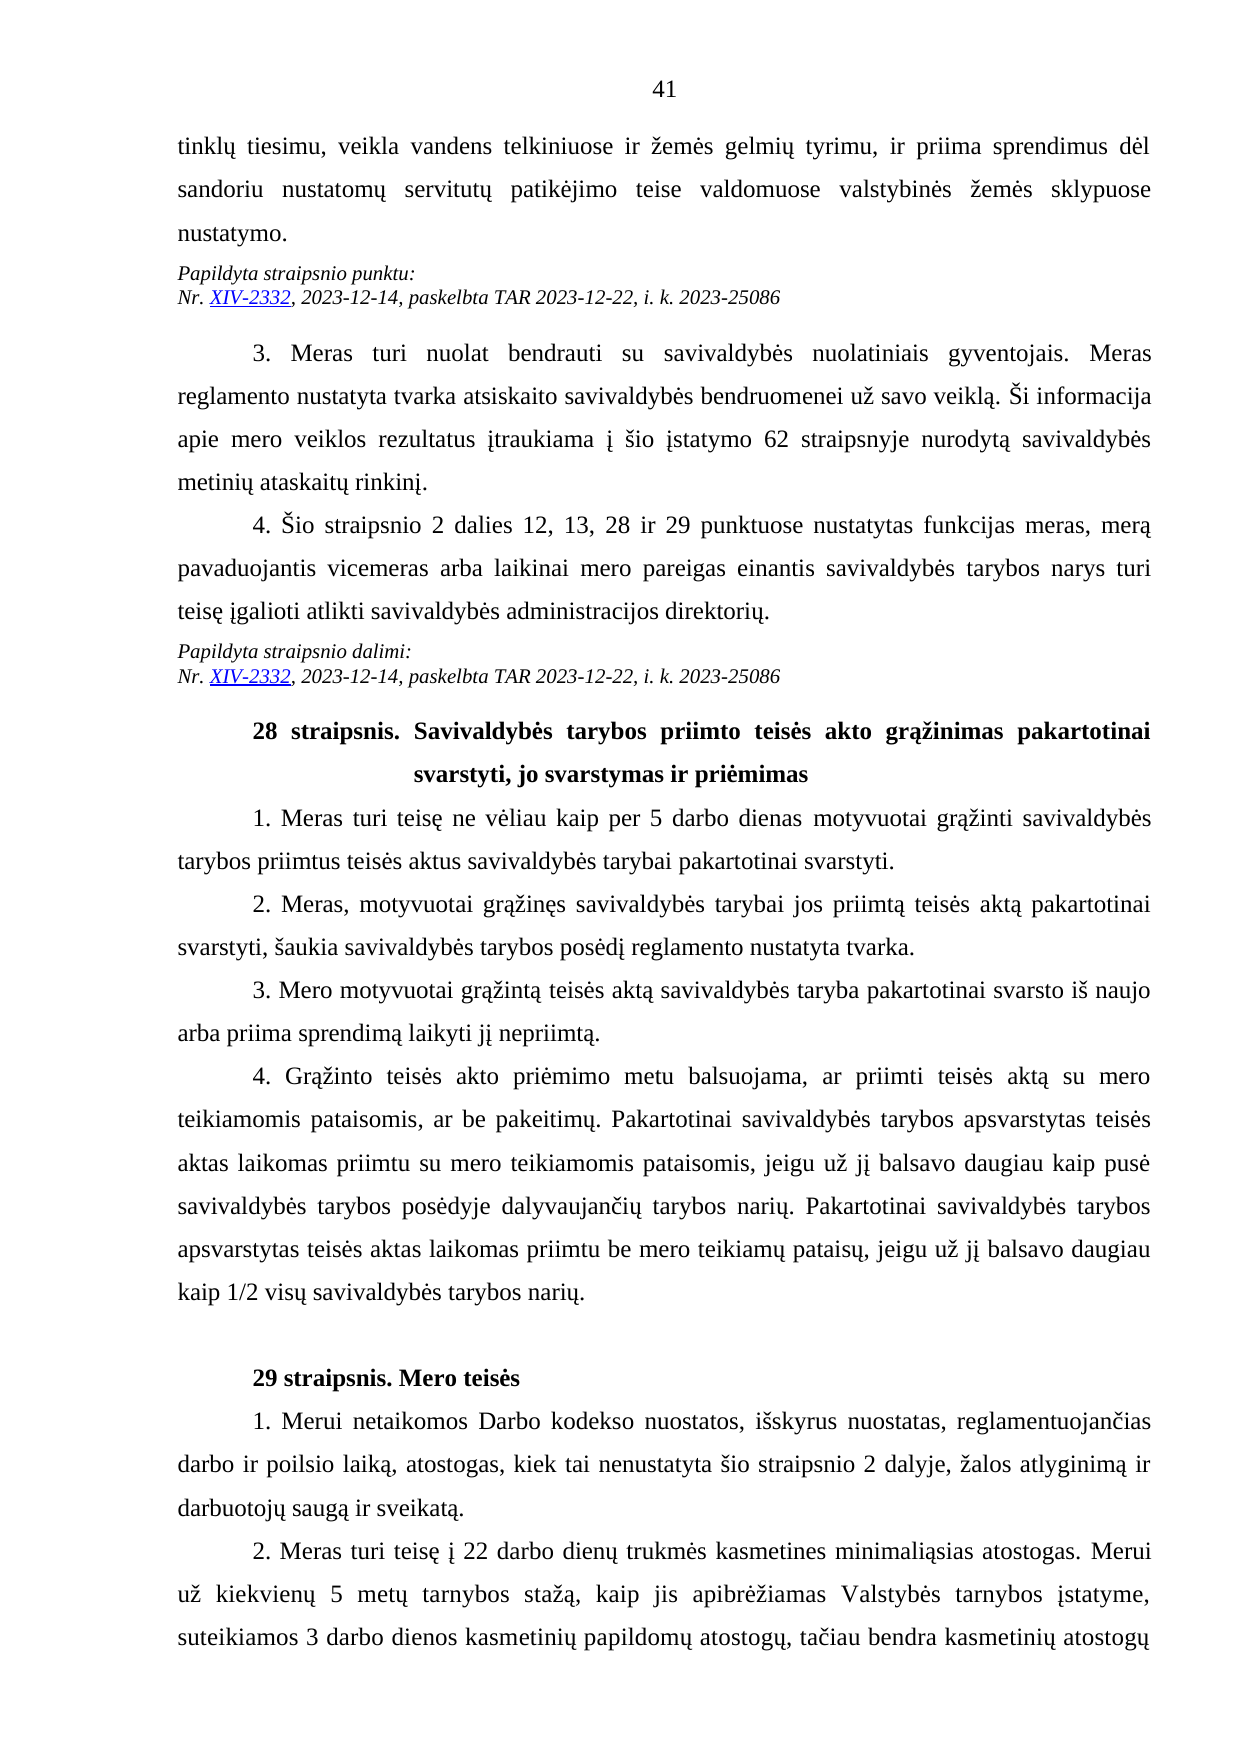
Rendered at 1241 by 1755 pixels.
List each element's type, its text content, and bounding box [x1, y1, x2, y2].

text Papildyta straipsnio dalimi: [177, 639, 1152, 663]
text 28 straipsnis. Savivaldybės tarybos priimto teisės akto grąžinimas pakartotinai svarstyti, jo svarstymas ir priėmimas [252, 716, 1152, 788]
text tinklų tiesimu, veikla vandens telkiniuose ir žemės gelmių tyrimu, ir priima sprendimus dėl sandoriu nustatomų servitutų patikėjimo teise valdomuose valstybinės žemės sklypuose nustatymo. [177, 131, 1152, 246]
text Nr. XIV-2332, 2023-12-14, paskelbta TAR 2023-12-22, i. k. 2023-25086 [177, 285, 1152, 309]
text 3. Meras turi nuolat bendrauti su savivaldybės nuolatiniais gyventojais. Meras reglamento nustatyta tvarka atsiskaito savivaldybės bendruomenei už savo veiklą. Ši informacija apie mero veiklos rezultatus įtraukiama į šio įstatymo 62 straipsnyje nurodytą savivaldybės metinių ataskaitų rinkinį. [177, 338, 1152, 496]
text Nr. XIV-2332, 2023-12-14, paskelbta TAR 2023-12-22, i. k. 2023-25086 [177, 663, 1152, 688]
text 1. Meras turi teisę ne vėliau kaip per 5 darbo dienas motyvuotai grąžinti savivaldybės tarybos priimtus teisės aktus savivaldybės tarybai pakartotinai svarstyti. [177, 803, 1152, 874]
text 4. Šio straipsnio 2 dalies 12, 13, 28 ir 29 punktuose nustatytas funkcijas meras, merą pavaduojantis vicemeras arba laikinai mero pareigas einantis savivaldybės tarybos narys turi teisę įgalioti atlikti savivaldybės administracijos direktorių. [177, 510, 1152, 625]
text 4. Grąžinto teisės akto priėmimo metu balsuojama, ar priimti teisės aktą su mero teikiamomis pataisomis, ar be pakeitimų. Pakartotinai savivaldybės tarybos apsvarstytas teisės aktas laikomas priimtu su mero teikiamomis pataisomis, jeigu už jį balsavo daugiau kaip pusė savivaldybės tarybos posėdyje dalyvaujančių tarybos narių. Pakartotinai savivaldybės tarybos apsvarstytas teisės aktas laikomas priimtu be mero teikiamų pataisų, jeigu už jį balsavo daugiau kaip 1/2 visų savivaldybės tarybos narių. [177, 1061, 1152, 1306]
text 2. Meras turi teisę į 22 darbo dienų trukmės kasmetines minimaliąsias atostogas. Merui už kiekvienų 5 metų tarnybos stažą, kaip jis apibrėžiamas Valstybės tarnybos įstatyme, suteikiamos 3 darbo dienos kasmetinių papildomų atostogų, tačiau bendra kasmetinių atostogų [177, 1536, 1152, 1651]
text 1. Merui netaikomos Darbo kodekso nuostatos, išskyrus nuostatas, reglamentuojančias darbo ir poilsio laiką, atostogas, kiek tai nenustatyta šio straipsnio 2 dalyje, žalos atlyginimą ir darbuotojų saugą ir sveikatą. [177, 1406, 1152, 1521]
text Papildyta straipsnio punktu: [177, 261, 1152, 285]
text 29 straipsnis. Mero teisės [177, 1363, 1152, 1392]
text 2. Meras, motyvuotai grąžinęs savivaldybės tarybai jos priimtą teisės aktą pakartotinai svarstyti, šaukia savivaldybės tarybos posėdį reglamento nustatyta tvarka. [177, 889, 1152, 961]
text 3. Mero motyvuotai grąžintą teisės aktą savivaldybės taryba pakartotinai svarsto iš naujo arba priima sprendimą laikyti jį nepriimtą. [177, 975, 1152, 1047]
